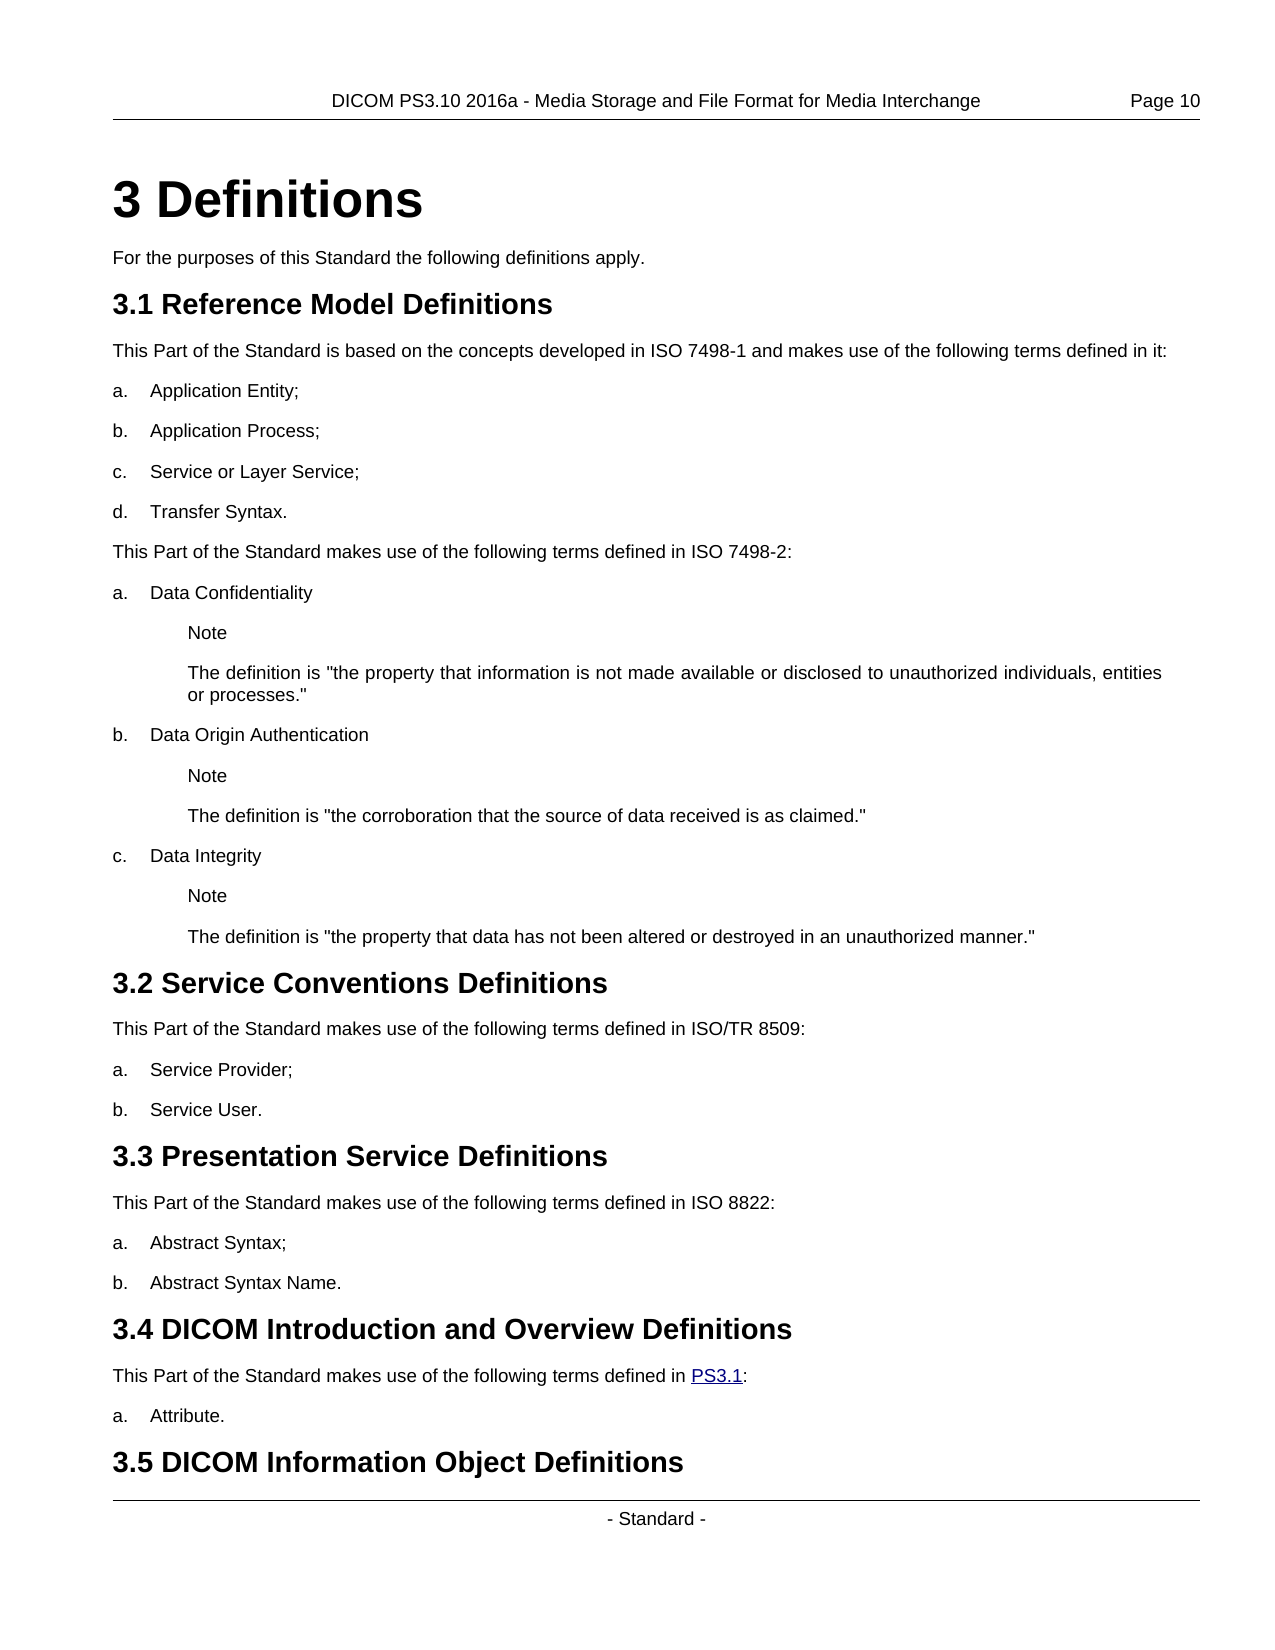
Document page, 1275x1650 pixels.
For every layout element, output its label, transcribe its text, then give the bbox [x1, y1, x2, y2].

list Abstract Syntax Name. [112, 1272, 1200, 1294]
list Data Integrity [112, 845, 1200, 867]
list Service or Layer Service; [112, 461, 1200, 482]
text This Part of the Standard makes use of the following terms defined in ISO 8822: [112, 1191, 1200, 1213]
text 3.4 DICOM Introduction and Overview Definitions [112, 1312, 1200, 1346]
list Application Process; [112, 420, 1200, 442]
list Note [150, 885, 1162, 907]
text 3.2 Service Conventions Definitions [112, 966, 1200, 999]
list Attribute. [112, 1405, 1200, 1427]
list Note [150, 764, 1162, 786]
list Note [150, 622, 1162, 643]
text This Part of the Standard makes use of the following terms defined in ISO/TR 8509: [112, 1018, 1200, 1040]
text 3.5 DICOM Information Object Definitions [112, 1445, 1200, 1479]
list Service User. [112, 1099, 1200, 1120]
text This Part of the Standard makes use of the following terms defined in ISO 7498-2: [112, 541, 1200, 563]
text 3.1 Reference Model Definitions [112, 287, 1200, 321]
list Data Confidentiality [112, 582, 1200, 603]
list Transfer Syntax. [112, 501, 1200, 522]
text 3 Definitions [112, 169, 1200, 228]
text This Part of the Standard makes use of the following terms defined in PS3.1: [112, 1365, 1200, 1386]
list Application Entity; [112, 380, 1200, 402]
text For the purposes of this Standard the following definitions apply. [112, 247, 1200, 269]
list Abstract Syntax; [112, 1232, 1200, 1253]
list Data Origin Authentication [112, 724, 1200, 746]
text 3.3 Presentation Service Definitions [112, 1139, 1200, 1173]
list The definition is "the property that data has not been altered or destroyed in an unauthorized manner." [150, 926, 1162, 947]
list The definition is "the property that information is not made available or disclosed to unauthorized individuals, entities or processes." [150, 662, 1162, 705]
list Service Provider; [112, 1058, 1200, 1080]
text This Part of the Standard is based on the concepts developed in ISO 7498-1 and makes use of the following terms defined in it: [112, 340, 1200, 361]
list The definition is "the corroboration that the source of data received is as claimed." [150, 805, 1162, 826]
